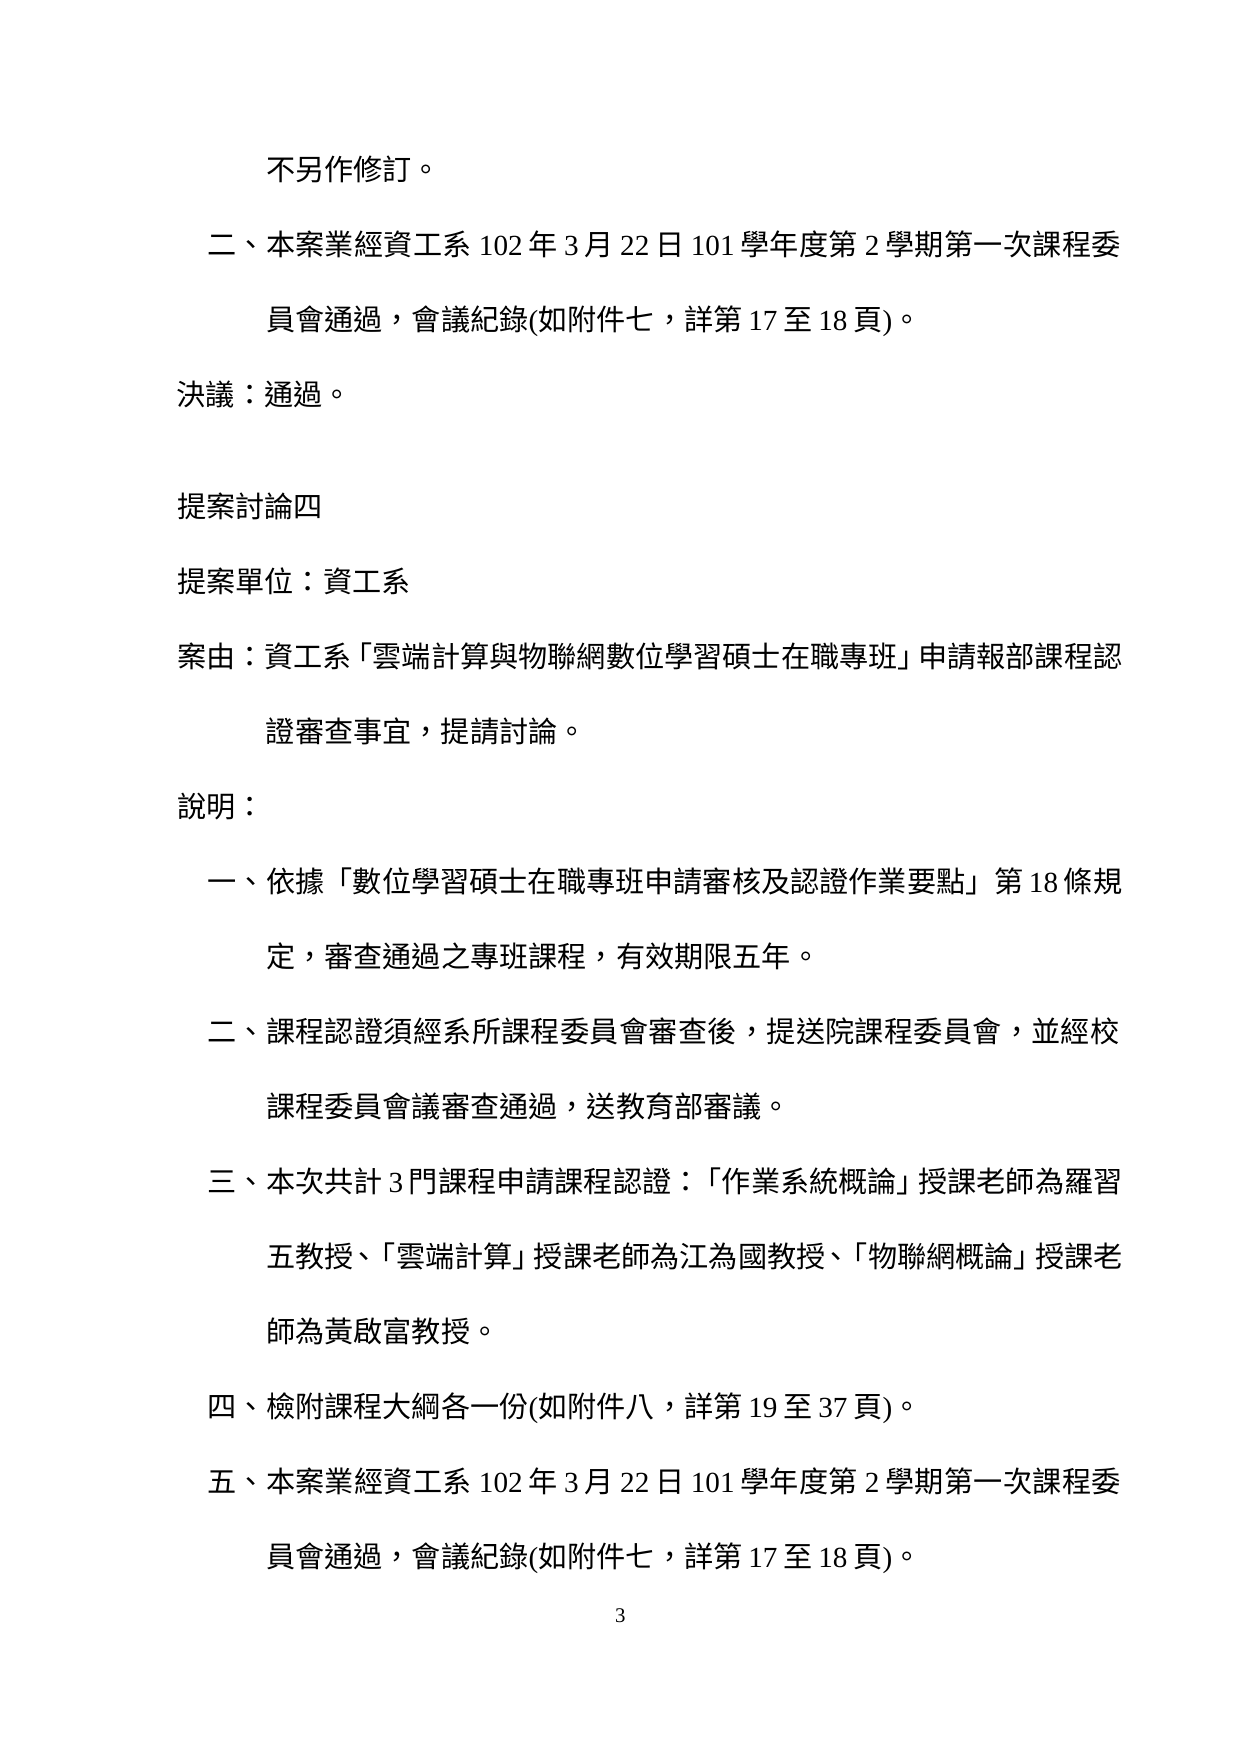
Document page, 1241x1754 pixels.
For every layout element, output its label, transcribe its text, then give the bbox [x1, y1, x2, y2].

list 本次共計3門課程申請課程認證：「作業系統概論」授課老師為羅習五教授、「雲端計算」授課老師為江為國教授、「物聯網概論」授課老師為黃啟富教授。 [207, 1142, 1122, 1367]
text 案由：資工系「雲端計算與物聯網數位學習碩士在職專班」申請報部課程認證審查事宜，提請討論。 [177, 617, 1122, 767]
list 本案業經資工系102年3月22日101學年度第2學期第一次課程委員會通過，會議紀錄(如附件七，詳第17至18頁)。 [207, 205, 1122, 355]
text 提案討論四 [118, 467, 1122, 542]
text 說明： [118, 767, 1122, 842]
list 依據「數位學習碩士在職專班申請審核及認證作業要點」第18條規定，審查通過之專班課程，有效期限五年。 [207, 842, 1122, 992]
list 資工系102學年度學士班入學「新生修業規定」(如附件六，詳第15至16頁)，擬依「101 學年度學士班入學新生修業規定」之原定規劃，不另作修訂。 [207, 130, 1122, 205]
list 檢附課程大綱各一份(如附件八，詳第19至37頁)。 [207, 1367, 1122, 1442]
list 本案業經資工系102年3月22日101學年度第2學期第一次課程委員會通過，會議紀錄(如附件七，詳第17至18頁)。 [207, 1442, 1122, 1592]
text 決議：通過。 [118, 355, 1122, 430]
text 提案單位：資工系 [118, 542, 1122, 617]
list 課程認證須經系所課程委員會審查後，提送院課程委員會，並經校課程委員會議審查通過，送教育部審議。 [207, 992, 1122, 1142]
